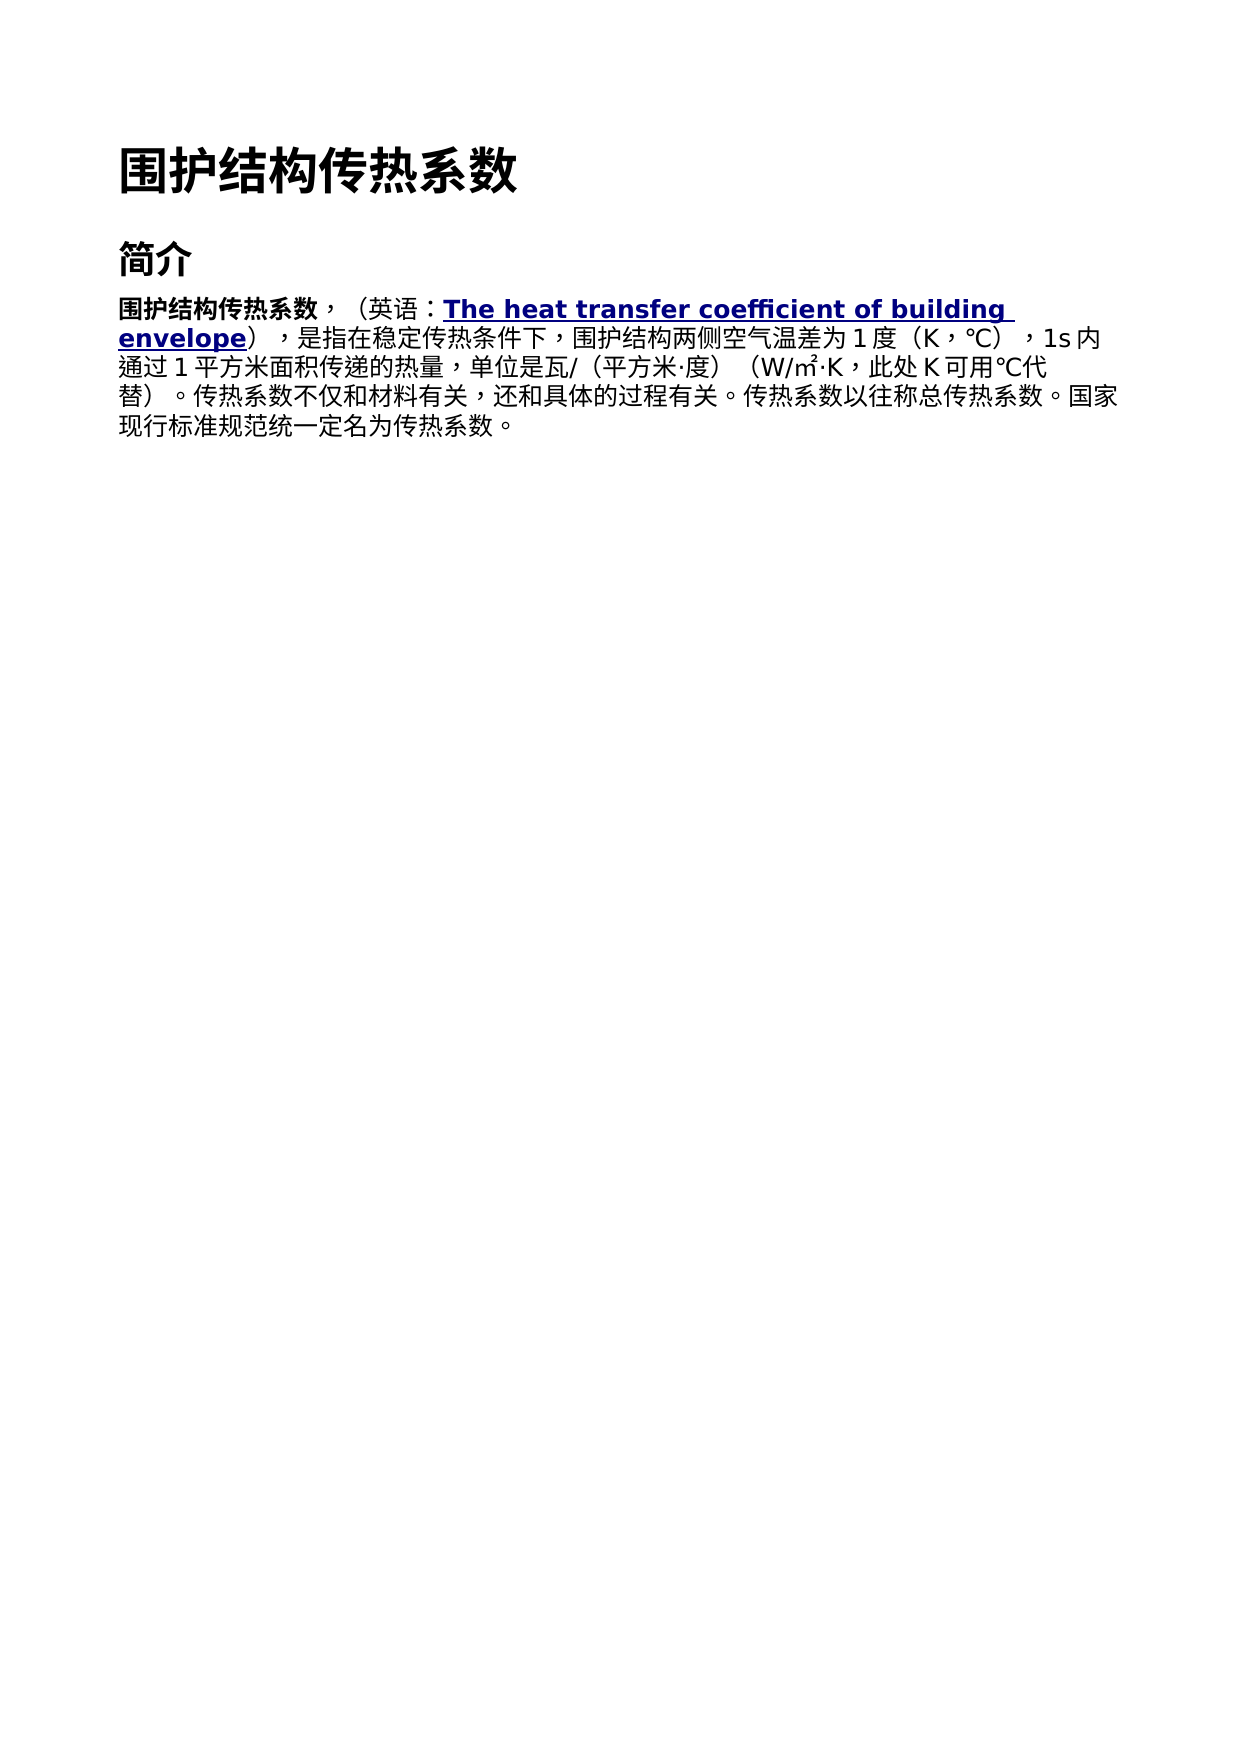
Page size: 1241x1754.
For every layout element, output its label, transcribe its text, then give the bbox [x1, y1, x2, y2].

text 围护结构传热系数，（英语：The heat transfer coefficient of building envelope），是指在稳定传热条件下，围护结构两侧空气温差为1度（K，℃），1s内通过1平方米面积传递的热量，单位是瓦/（平方米·度）（W/㎡·K，此处K可用℃代替）。传热系数不仅和材料有关，还和具体的过程有关。传热系数以往称总传热系数。国家现行标准规范统一定名为传热系数。 [118, 295, 1122, 441]
subtitle 简介 [118, 239, 1122, 282]
subtitle 围护结构传热系数 [118, 143, 1122, 201]
